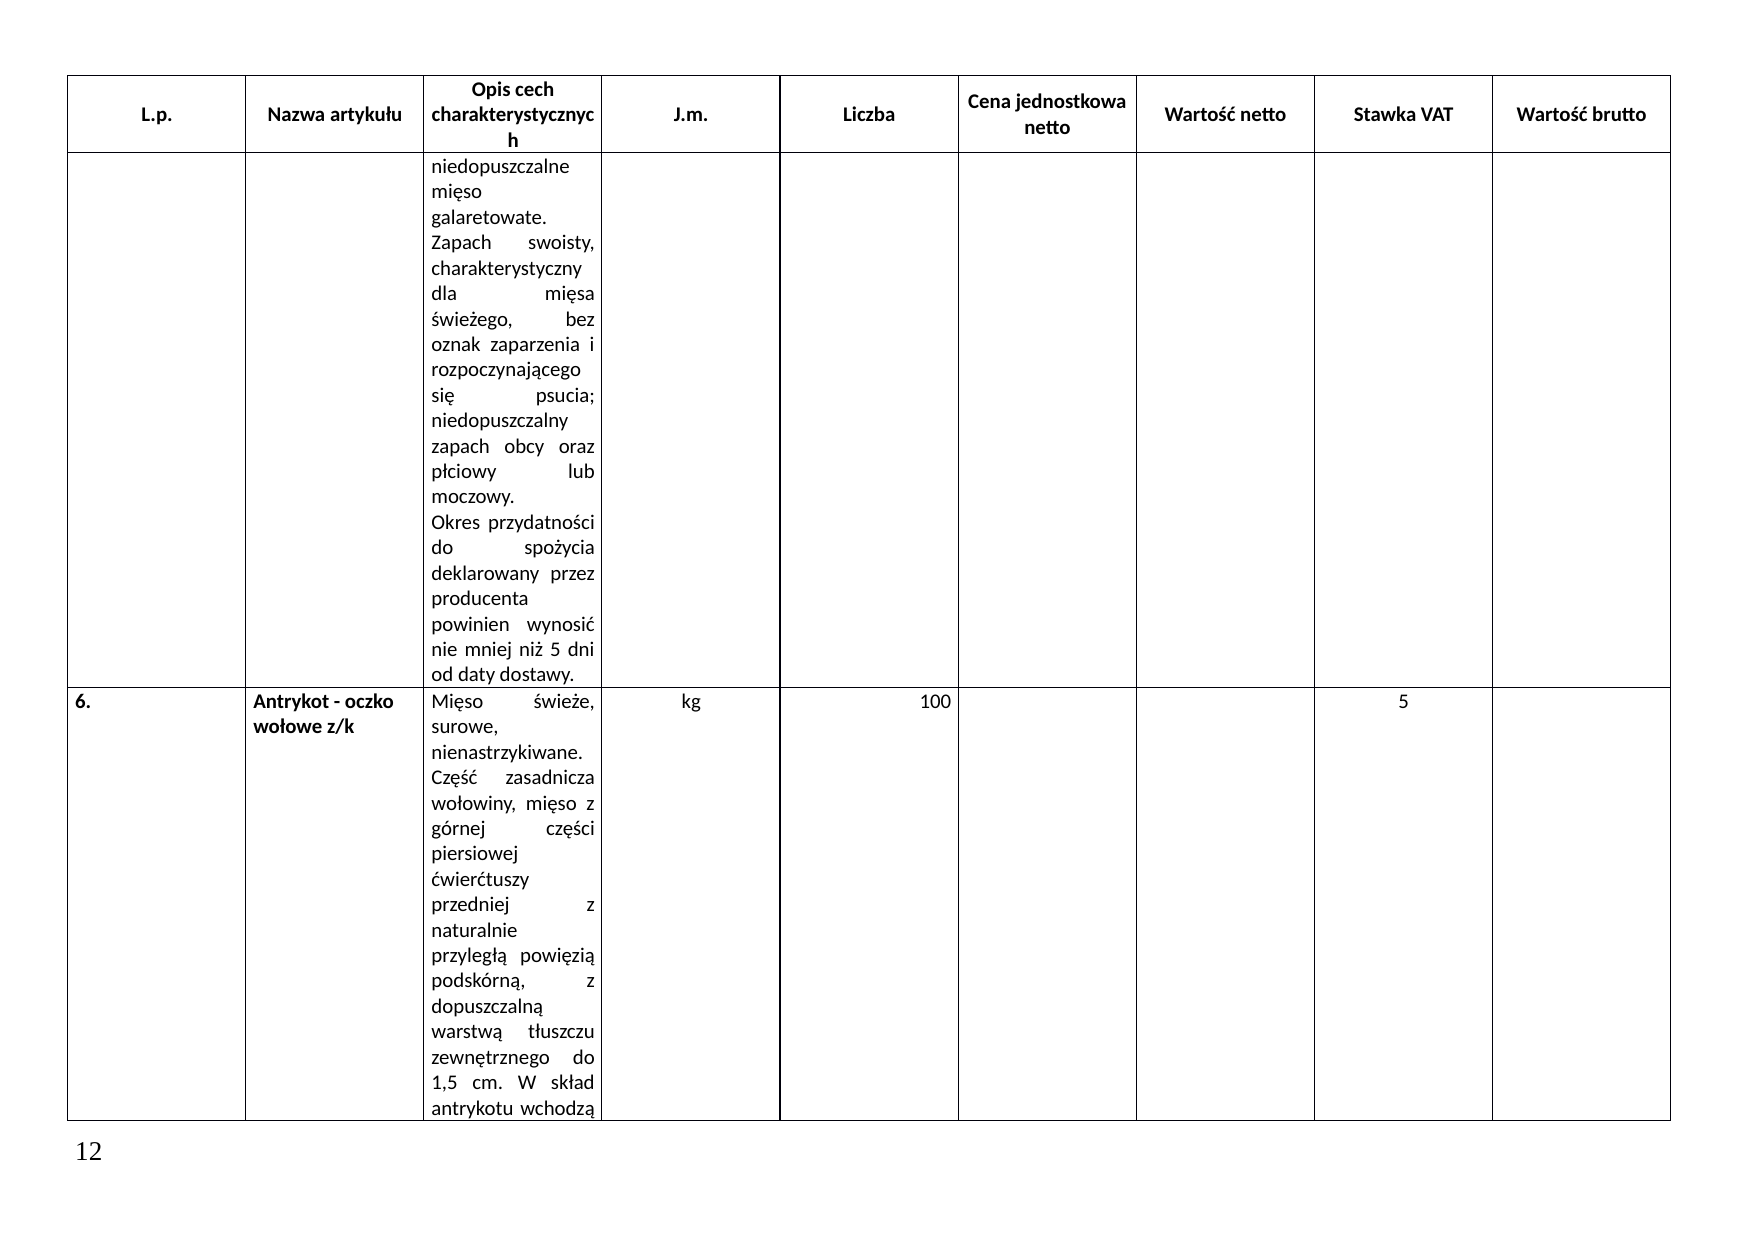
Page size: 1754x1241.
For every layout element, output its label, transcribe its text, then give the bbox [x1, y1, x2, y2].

table_cell Mięso świeże, surowe, nienastrzykiwane. Część zasadnicza wołowiny, mięso z górnej części piersiowej ćwierćtuszy przedniej z naturalnie przyległą powięzią podskórną, z dopuszczalną warstwą tłuszczu zewnętrznego do 1,5 cm. W skład antrykotu wchodzą [424, 688, 601, 1120]
table_header Wartość brutto [1493, 76, 1670, 152]
table_cell [959, 688, 1136, 1120]
table_cell [781, 153, 958, 687]
table_header L.p. [68, 76, 245, 152]
table_cell [602, 153, 779, 687]
table_cell kg [602, 688, 779, 1120]
table_cell Antrykot - oczko wołowe z/k [246, 688, 423, 1120]
table_header Liczba [781, 76, 958, 152]
table_cell [246, 153, 423, 687]
table_cell [68, 688, 245, 1120]
table_cell [1137, 153, 1314, 687]
table_cell 100 [781, 688, 958, 1120]
table_cell niedopuszczalne mięso galaretowate. Zapach swoisty, charakterystyczny dla mięsa świeżego, bez oznak zaparzenia i rozpoczynającego się psucia; niedopuszczalny zapach obcy oraz płciowy lub moczowy. Okres przydatności do spożycia deklarowany przez producenta powinien wynosić nie mniej niż 5 dni od daty dostawy. [424, 153, 601, 687]
table_cell 5 [1315, 688, 1492, 1120]
table_cell [1315, 153, 1492, 687]
table_header Opis cech charakterystycznych [424, 76, 601, 152]
table_header Stawka VAT [1315, 76, 1492, 152]
table_header Cena jednostkowa netto [959, 76, 1136, 152]
table_cell [1493, 688, 1670, 1120]
table_header Wartość netto [1137, 76, 1314, 152]
table_cell [68, 153, 245, 687]
table_header Nazwa artykułu [246, 76, 423, 152]
table_cell [1137, 688, 1314, 1120]
table_header J.m. [602, 76, 779, 152]
table_cell [959, 153, 1136, 687]
table_cell [1493, 153, 1670, 687]
